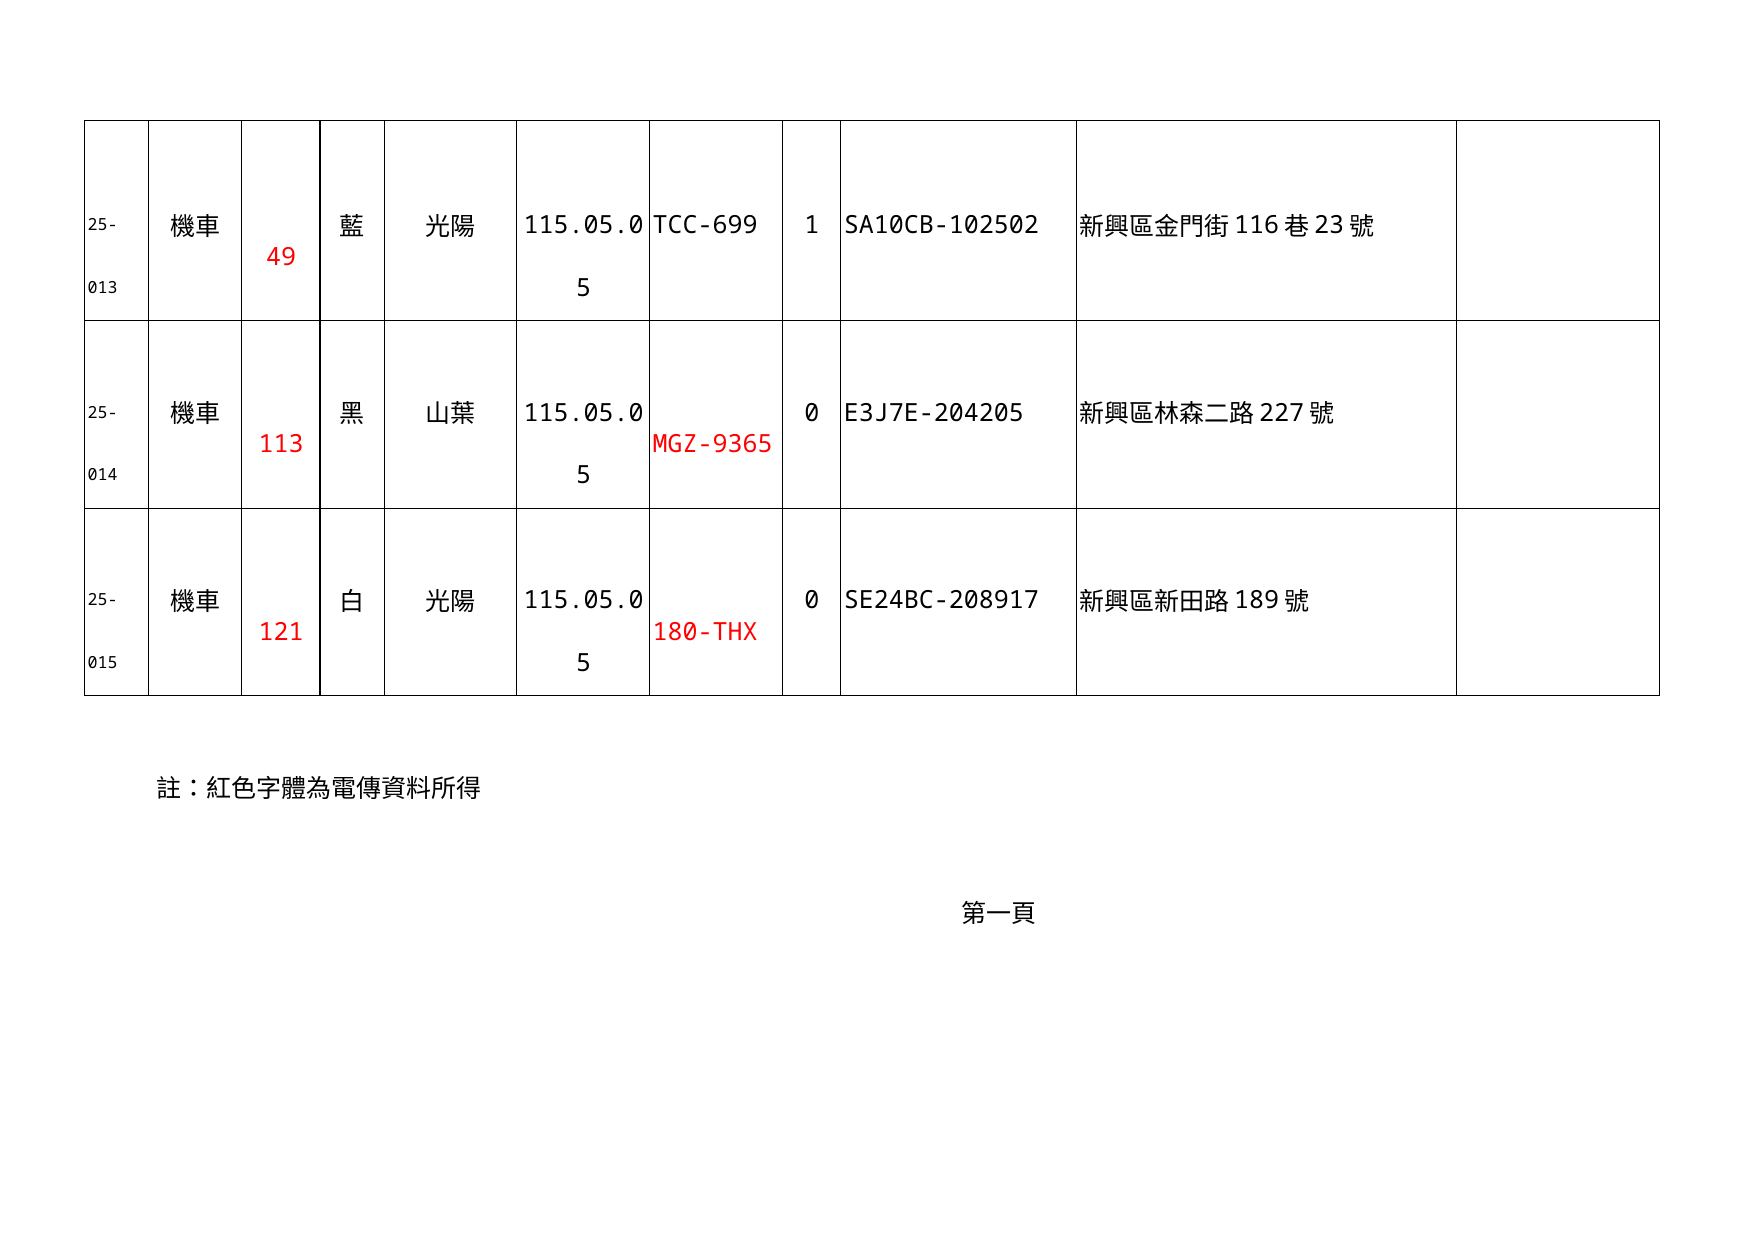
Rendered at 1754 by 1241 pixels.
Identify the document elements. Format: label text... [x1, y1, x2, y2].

table_cell TCC-699 [650, 121, 782, 320]
table_cell 25-015 [85, 509, 148, 695]
table_cell 0 [783, 509, 840, 695]
text 第一頁 [106, 870, 1654, 933]
table_cell 新興區新田路189號 [1077, 509, 1456, 695]
table_cell [1457, 321, 1659, 508]
table_cell E3J7E-204205 [841, 321, 1076, 508]
table_cell 黑 [321, 321, 384, 508]
table_cell 機車 [149, 321, 241, 508]
table_cell 白 [321, 509, 384, 695]
table_cell 光陽 [385, 121, 516, 320]
table_cell 山葉 [385, 321, 516, 508]
table_cell 機車 [149, 509, 241, 695]
table_cell 光陽 [385, 509, 516, 695]
table_cell 0 [783, 321, 840, 508]
table_cell 115.05.05 [517, 321, 649, 508]
table_cell 藍 [321, 121, 384, 320]
table_cell MGZ-9365 [650, 321, 782, 508]
table_cell 49 [242, 121, 319, 320]
table_cell 新興區林森二路227號 [1077, 321, 1456, 508]
table_cell 180-THX [650, 509, 782, 695]
table_cell 1 [783, 121, 840, 320]
table_cell 新興區金門街116巷23號 [1077, 121, 1456, 320]
table_cell 121 [242, 509, 319, 695]
table_cell 25-013 [85, 121, 148, 320]
table_cell 115.05.05 [517, 509, 649, 695]
table_cell SE24BC-208917 [841, 509, 1076, 695]
table_cell 機車 [149, 121, 241, 320]
table_cell SA10CB-102502 [841, 121, 1076, 320]
table_cell 113 [242, 321, 319, 508]
table_cell [1457, 121, 1659, 320]
table_cell 115.05.05 [517, 121, 649, 320]
text 註：紅色字體為電傳資料所得 [106, 745, 1654, 808]
table_cell 25-014 [85, 321, 148, 508]
table_cell [1457, 509, 1659, 695]
